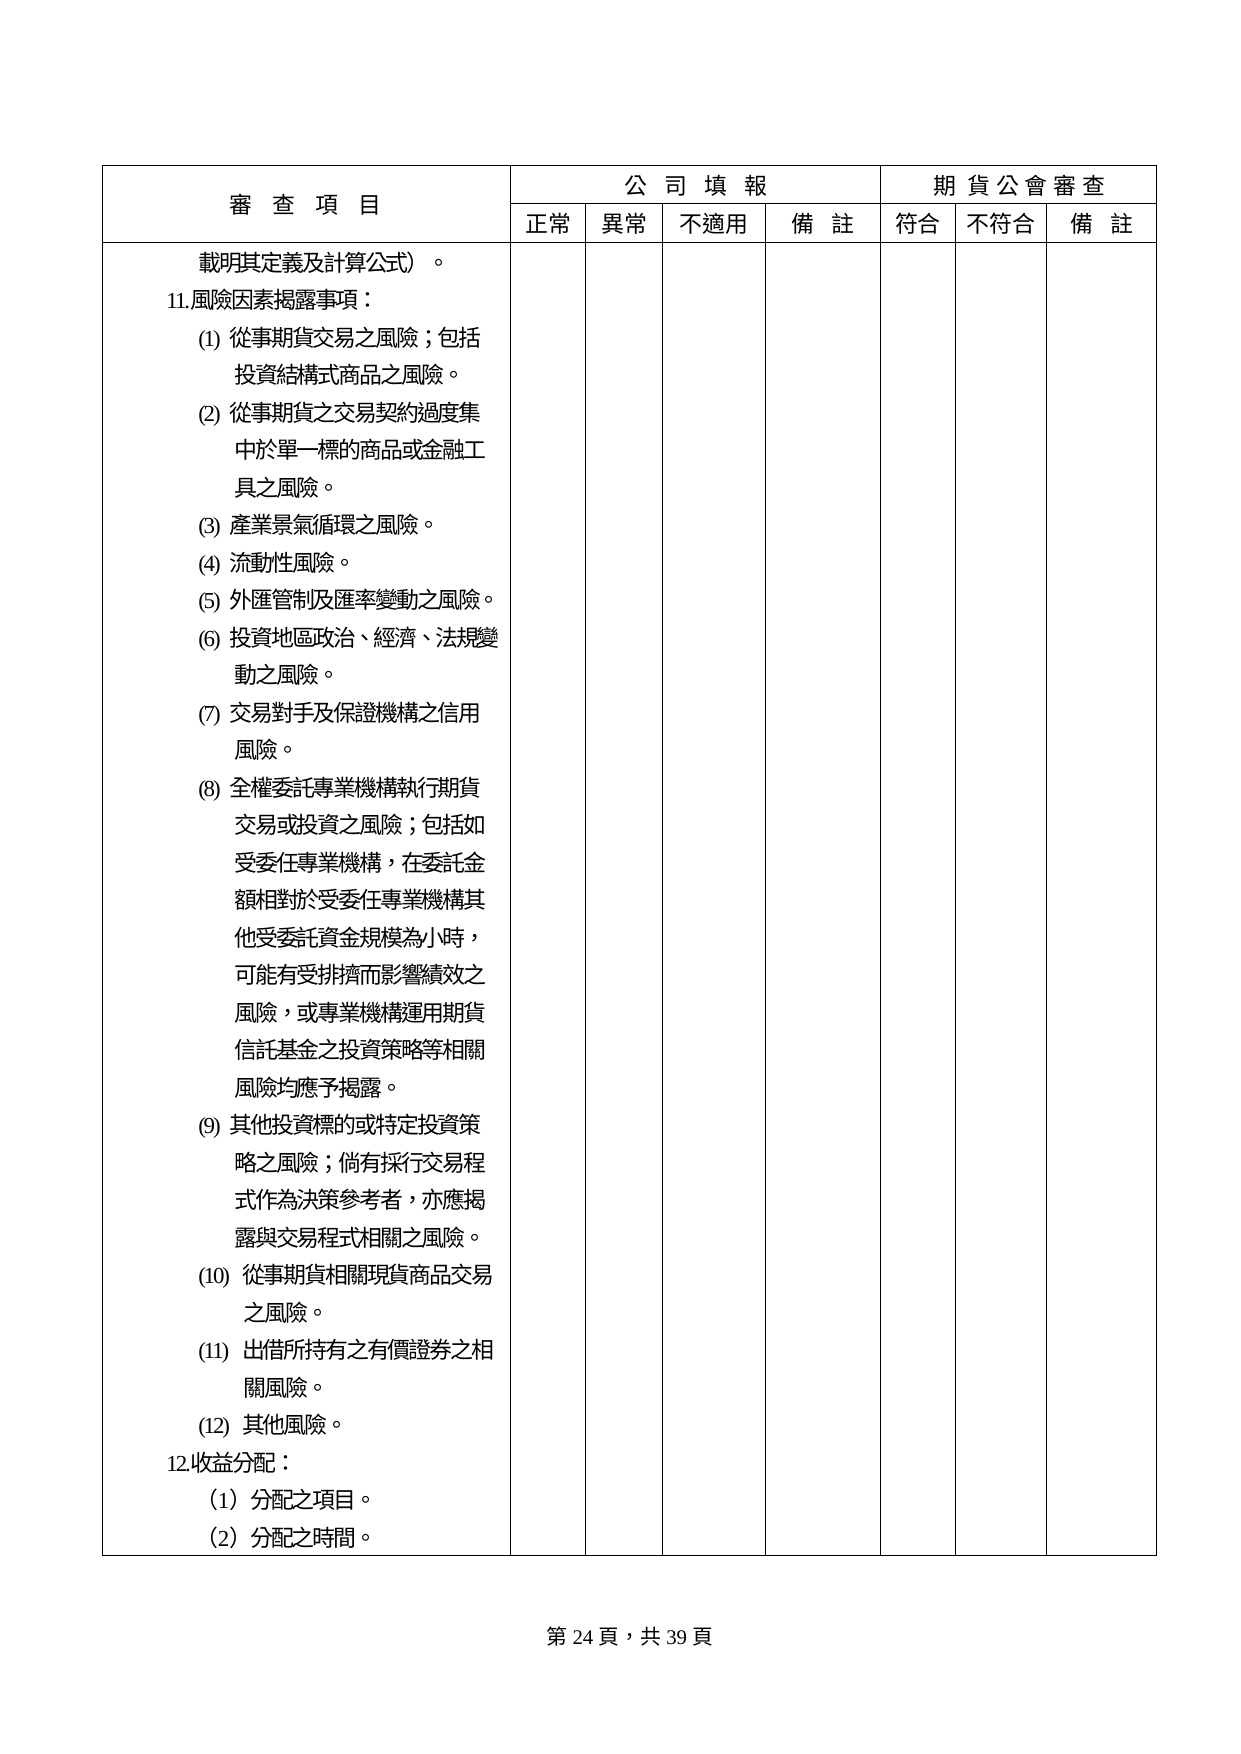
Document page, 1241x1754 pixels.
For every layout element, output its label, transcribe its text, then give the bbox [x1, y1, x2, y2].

table_cell [511, 243, 585, 1555]
table_cell 正常 [511, 204, 585, 242]
table_header 期 貨 公 會 審 查 [881, 166, 1156, 203]
table_cell 不適用 [663, 204, 765, 242]
table_cell 【公開說明書】 ※下列資料應符合本會規定之格式 是否依期貨信託事業募集期貨信託基金公開說明書應行記載事項準則規定，於所編製公開說明書封面註明係申請用之稿本。 是否依期貨信託事業募集期貨信託基金公開說明書應行記載事項準則規定，記載下列事項： （一）編製目錄及頁次。 （二）封面依序刊印事項： 1.基金名稱（保本型基金應用括弧以不同顯著顏色標明保本比率及基金之類型(保證型或保護型)）；傘型期貨信託基金應標明「傘型期貨信託基金」文字。 2.基本交易及投資方針。 3.基金型態（例如開放式）。 4.基金投資國外地區者，註明「投資國外」。 5.基金以外幣計價者，註明本基金以______幣計價。 6.本次核准發行總面額。 7.本次核准發行受益權單位數。 8.保本型基金為保證型者，保證機構之名稱。 9.期貨信託事業之名稱。 10.以顯著方式刊印下列文字： （1）「本期貨信託基金經行政院金融監督管理委員會核准，惟不表示本基金絕無風險。本期貨信託事業以往之經理績效不保證本基金之最低投資收益；本期貨信託事業除盡善良管理人之注意義務外，不負責本基金之盈虧，亦不保證最低之收益。」。 （2）「期貨信託基金從事之期貨交易具低保證金之財務槓桿特性，在可能產生極大利潤的同時也可能產生極大的損失，致基金受益權單位淨資產價值大幅增減，投資人投資基金前，應審慎考慮本身的財務能力及經濟狀況是否適合於這種投資，並詳讀本公開說明書及至少考量第__頁開始載示之風險因素、第__頁買回開始日、第__頁短線交易及第__頁損益兩平估計等事項。」。 （3）保本型期貨信託基金為保證型者，應刊印「本期貨信託基金經行政院金融監督管理委員會核准，惟不表示本基金絕無風險。投資人持有本基金至到期日時，始可享有__％的本金保證。投資人於到期日前買回者或有本基金信託契約第__條第__款至第__款應終止之情事者，不在保證範圍，投資人應承擔整個投資期間之相關費用，並依當時淨值計算買回價格。投資人應了解到期日前本基金之淨值可能因市場因素而波動。投資人在進行投資前，應確定已充分瞭解本基金之風險與特性。」等文字。 （4）保本型期貨信託基金為保護型者，應刊印「本期貨信託基金無提供保證機構保證之機制，係透過投資工具達成保護本金之功能。本基金經行政院金融監督管理委員會核准，惟不表示本基金絕無風險。投資人持有本基金至到期日時，始可享有____％的本金保護。投資人於到期日前買回者或有本基金信託契約第___條應提前終止之情事者，不在保護範圍，投資人應承擔整個投資期間之相關費用，並依當時淨值計算買回價格。投資人應了解到期日前本基金之淨值可能因市場因素而波動，因保護並非保證，投資標的之發行人違約或發生信用風險等因素，將無法達到本金保護之效果，投資人在進行投資前，應確定已充分瞭解本基金之風險與特性。」等文字，後段文字並應以加大粗黑字體或不同顏色等特別顯著方式刊印。 （5）本公開說明書之內容如有虛偽或隱匿之情事者，應由本期貨信託事業與負責人及其他曾在公開說明書上簽章者依法負責。 （6）查詢本公開說明書之網址，包括主管機關指定之資訊申報網站之網址及公司揭露公開說明書相關資料之網址。（公開資訊觀測站網址應為 http://www.fundclear.com.tw） （7）信託業兼營期貨信託事業經主管機關核准得自行保管期貨信託基金資產者，應標明自行保管及設有信託監察人之字句。 11.刊印日期。 （三）封裏依序刊印下列事項： 期貨信託事業總公司之名稱、地址、網址及電話，發言人之姓名、職稱、聯絡電話及電子郵件信箱。 基金保管機構之名稱、地址、網址及電話。信託業兼營期貨信託事業向不特定人募集經主管機關核准得自行保管期貨信託基金資產者，應載明信託監察人之姓名或名稱、地址、網址或電子郵件信箱及電話。 國外受託保管機構之名稱、地址、網址及電話 期貨信託基金經保證機構保證者，保證機構之名稱、地址、網址及電話。 受益憑證事務代理機構之名稱、地址、網址及電話。 期貨信託基金之財務報告簽證會計師姓名、事務所名稱、地址、網址及電話。 期貨信託事業或期貨信託基金經信用評等機構評等者，信用評等機構之名稱、地址、網址及電話。 公開說明書之分送計畫：說明公開說明書之陳列處所、分送方式及索取公開說明書之方法。 受委任國外專業機構提供顧問服務公司之名稱、地址、網址及電話。 受全權委託運用期貨信託基金從事交易或投資之專業機構名稱、地址、網址及電話。 期貨信託契約查閱及洽購處所。 （四）目錄前一頁應以顯著方式刊印風險預告書內容及「本風險預告書並未完整揭露投資本期貨信託基金之風險，詳細風險因素請詳第__頁」。 （五）封底應刊印事項： 期貨信託事業及其董事長簽名或蓋章。 （六）基金概況應刊印事項： 1.基金簡介： 發行總面額。 受益權單位總數。 每受益權單位面額。 得否追加發行。 成立條件 (有成立日期者，應一併列明）。 預定發行日期。 存續期間。 投資地區及標的。保本型期貨信託基金應再列示投資固定收益商品及從事期貨交易之預估比率、所投資之固定收益商品評等等級及到期期限、商品及期貨交易契約之發行者、交易對象等。 基本交易及投資方針、範圍簡述。 銷售開始日。 銷售方式。 銷售價格。 最低申購金額。 買回開始日。保本型期貨信託基金接受買回之方式及因應買回處分資產之程序。 買回費用。 買回價格。 經理費，保本型期貨信託基金之經理費率及收取方式應以明顯字體列示。 保管費 (信託業兼營期貨信託事業經主管機關核准得自行保管期貨信託基金資產者，其信託監察人之報酬)。 期貨信託基金經保證機構保證者，保證機構之業務性質、財務狀況、信用評等、保證條件、範圍、保證費及保證契約主要內容；並以釋例說明保證機制及高於保證金額之潛在回報之計算方法。 是否分配收益。 基金短線交易之認定標準及相關費用收取標準；並刊印「不歡迎受益人進行短線交易」等文字。 期貨信託事業為防制洗錢而可能要求申購人提出之文件及拒絕申購之情況。 2.基金性質： （1）基金之設立及其依據。 （2）期貨信託契約關係。 （3）追加募集基金者，應刊印該基金成立時及歷次追加發行之情形。 3.期貨信託事業之職責（概述）。 4.基金保管機構之職責（概述）（信託業兼營期貨信託業務經本會核准得自行保管基金資產者，應記載信託監察人之職責）。 5.基金保證機構之職責(概述)。 6.基金交易及投資： 期貨信託基金交易及投資方針、範圍，包括從事期貨交易及投資期貨相關現貨商品之類別及其占淨資產之比例、從事期貨交易之預計最大槓桿倍數。 期貨信託事業運用基金投資之決策過程、基金經理人之姓名、主要經(學)歷及權限。基金經理人同時管理其他基金者，應揭露所管理之其他基金名稱及所採取防止利益衝突之措施。 a.基金經理人主要經歷應加註起迄時間。 b.基金經理人管理1檔基金以上者，請詳述公司實際採行之防範措施。 c.決策過程如有採用交易程式者，亦應予以說明該交易程式之性質及採用之考量因素。 （3）基金運用之限制 有關各投資標的信用評等及存續期間政策之規定，勿分散說明，集中陳述為宜。 （4）基金參與股票發行公司股東會行使表決權之處理原則及方法。 a.是否符合期貨信託事業管理規則第26條第2項第6款及第54條第2項準用第26條第2項第6款規定，期貨信託事業及其負責人、部門主管、分支機構經理人、其他業務人員或受僱人，不得轉讓出席股東會委託書或藉行使基金持有股票之投票表決權，收受金錢或其他利益。 b.是否依期貨信託事業管理規則第34條第4項規定，出席股東會行使表決權並應作成書面紀錄，循序編號建檔並至少保存5年。 （5）組合基金參與子基金之受益人大會行使表決權之處理原則及方法。 a.經理公司應依據子基金之信託契約或公開說明書之規定行使表決權，並基於受益人之最大利益，支持子基金經理公司所提之議案。但子基金之經理公司所提之議案有損及受益人權益之虞者，得依經理公司董事會之決議辦理。 b.經理公司不得轉讓或出售子基 之受益人大會表決權。經理公司之董事、監察人、經理人、業務人員及其他受僱人員，亦不得轉讓或出售該表決權，收受金錢或其他利益。 （6）期貨信託事業對期貨信託基金之外匯收支從事避險交易者，應敘明其避險方法。 （7）基金投資國外地區者，期貨信託事業應說明配合本基金出席所投資外國股票（或基金）發行公司股東會（受益人會議）之處理原則及方法。 （8）期貨信託事業全權委託其他專業機構運用期貨信託基金從事交易或投資： a..選擇專業機構之標準、各專業機構獲配資金百分比、資金保管機構及支付予專業機構之費用總數；包括專業機構之簡介，及於受委任後不符標準時採行更換之方法。 b.專業機構運用期貨信託基金從事交易或投資之基本方針及範圍；如有採用交易程式者，亦應予以說明該交易程式之性質及採用之考量因素。 7.保本型基金： 投資固定收益商品及從事期貨交易之預估比率、所投資之固定收益商品評等等級及到期期限、商品及期貨交易契約之發行者、交易對象等。 保護型期貨信託基金未設立保證機構，應載明本基金無提供保證機構保證之機制，係透過投資工具達成保護本金之功能；且應明定因應受益人提前買回處分資產及到期時達成保護本金之相關控管機制。 8.傘型基金： 各子基金之投資範圍、主要區隔及異同分析；其應記載事項之內容為各子基金所共通者，得標註各子基金皆同，免重複列示，其應記載事項之內容為各子基金不同者，應分別列示，並比較其差異。 9.外幣計價基金： 敍明本基金計價之幣別，且所有申購及買回價金之收付均以該幣別為之。 10.其他類型基金（例如指數型基金，應揭露指數編製方式及經理公司追蹤、模擬或複製表現之操作方式，包含調整投資組合方式，以及基金投資於指數具代表性之成分證券樣本時，為使該樣本明確反映指數整體特色之抽樣及操作方式；暨基金表現與指數表現之差異比較，其比較方式應載明其定義及計算公式）。 11.風險因素揭露事項： 從事期貨交易之風險；包括投資結構式商品之風險。 從事期貨之交易契約過度集中於單一標的商品或金融工具之風險。 產業景氣循環之風險。 流動性風險。 外匯管制及匯率變動之風險。 投資地區政治、經濟、法規變動之風險。 交易對手及保證機構之信用風險。 全權委託專業機構執行期貨交易或投資之風險；包括如受委任專業機構，在委託金額相對於受委任專業機構其他受委託資金規模為小時，可能有受排擠而影響績效之風險，或專業機構運用期貨信託基金之投資策略等相關風險均應予揭露。 其他投資標的或特定投資策略之風險；倘有採行交易程式作為決策參考者，亦應揭露與交易程式相關之風險。 從事期貨相關現貨商品交易之風險。 出借所持有之有價證券之相關風險。 其他風險。 12.收益分配： （1）分配之項目。 （2）分配之時間。 （3）給付之方式。 13.申購受益憑證： （1）申購程序、地點及截止時間。 （2）申購價金之計算及給付方式。 申購手續費之計算方式應詳細說明之，若係美元計價之基金，其申購、買回均應以美元計價，故申購手續費之計算應以美元計算。 （3）受益憑證之交付。 （4）期貨信託事業不接受申購或基金不成立時之處理。 14.買回受益憑證： （1）買回程序、地點及截止時間。 買回截止時間應載明「除能證明投資人係於截止時間前提出買回申請者，逾時申請應視為次一買回申請日之買回申請」。 （2）買回價金之計算。 訂定基金短線交易收取買回費用金額，應公平對待所有受益人，以特定金錢信託方式銷售者不宜排除適用此規定。 （3）買回價金給付之時間及方式。 （4）辦理登錄或帳簿劃撥之作業。 （5）買回價金遲延給付之情形。 應增列恢復計算基金之買回價格規定。 （6）買回撤銷之情形。 15.受益人之權利及費用負擔： （1）受益人應有之權利內容。 （2）受益人應負擔費用之項目及其計算、給付方式、受益人投資達成損益兩平點之期貨信託基金獲利金額及比例。 （3）受益人應負擔租稅之項目及其計算、繳納方式。 受益人應負擔之租稅項目（包括證券交易所得稅、證券交易稅及印花稅等）是否已依財政部對期貨信託基金所發行之受益憑證核課之最新法令規定予以揭露。 （4）受益人會議： a.召集事由。 b.召集程序。 c.決議方式。 16.基金之資訊揭露： （1）依法令及期貨信託契約規定應揭露之資訊內容，是否符合期貨信託契約規定。 （2）未能於每一營業日公告前一營業日淨資產價值者，應揭露其計算淨值方式及合理性。 （3）資訊揭露之方式、公告及取得方法。 資訊揭露之公告，應依相關規定分別將接所有應公告之事項及選定之公告方式各別列示，以利投資人查詢。 （4）如基金性質係屬連結至其他標的者，尚應揭露基金所連結標的之相關資訊取得途徑（如期貨信託事業申請募集指數型基金者，應記載投資人取得指數組成調整、基金與指數表現差異比較等最新基金資訊及其他重要資訊之途徑）。 17.基金運用狀況： 是否依期貨信託事業募集期貨信託基金公開說明書應行記載事項準則第21條關於追加募集規定及格式填列。 （1）投資情形（列示公開說明書刊印日前1個月月底基金資料）： a.淨資產總額之組成項目、金額及比率。 b.所從事期貨交易及投資期貨相關現貨商品之類別及其占淨資產之比例。 c.投資單一股票金額占基金淨資產價值百分之一以上者，列示該股票之名稱、股數、每股市價、投資金額及投資比率。 d.投資單一債券金額占基金淨資產價值百分之一以上者，列示該債券之名稱、投資金額及投資比率。 e.組合型基金投資單一子基金金額佔基金淨資產價值百分之一以上者，列示該子基金名稱、經理公司、基金經理人、經理費比率、保管費比率、受益權單位數、每單位淨值、投資受益權單位數、投資比率及給付買回價金之期限。 f.如基金性質係屬連結至其他標的者，尚應揭露基金表現與所連結標的表現之差異（如指數型基金表現與指數表現之差異比較）。 （2）交易及投資績效： a.最近3年度各年度最高、最低、年底及公開說明書刊印年度各月底，基金之淨資產總額及單位淨資產價值。 b.最近3年度各年度基金分配收益之金額。 c.公開說明書刊印日前1季止，本基金淨資產價值最近3個月、6個月、1年、3年、5年、10年及自基金成立日起算之累計報酬率。 （3）最近2年度本基金之會計師 查核報告，資產負債報告書、交易與投資明細表、收入與費用報告書、可分配收益表、資本帳戶變動表、附註及明細表。 至少應包括最近2年度淨資產價值報告書、投資明細表、淨資產價值變動表、附註及明細表。 （4）最近年度及公開說明書刊印日前1季止，基金委託期貨商手續費前5名之期貨商名稱、支付該期貨商手續費之金額。若該期貨商為該基金之受益人者，應一併揭露其持有基金之受益權單位數及比例 （5）基金接受信用評等機構評等者，應揭露信用評等機構對基金之評等報告。 （6）其他應揭露事項。 （七）期貨信託契約主要內容應刊印事項： 1.基金名稱、期貨信託事業名稱、基金保管機構名稱(信託業兼營期貨信託業務經本會核准得自行保管基金資產者，其信託監察人之姓名或名稱）、保證型基金保證基構名稱及基金存續期間。 2.基金發行總面額及受益權單位總數。 3.受益憑證之發行。 4.受益憑證之申購。 5.基金之成立與不成立。 6.基金之資產。 7.基金應負擔之費用。 8.受益人之權利、義務與責任。 9.期貨信託事業之權利、義務與責任，包括應揭露期貨信託基金受益人之責任僅限於申購時所支付之申購價款，期貨信託基金損失超過基金淨資產時，超額損失部分應由期貨信託事業負擔；期貨信託事業如有全權委託其他專業機構運用期貨信託基金從事交易或投資，其對受委任專業機構之選任或指示，因故意或過失而導致期貨信託基金發生損害者，應負賠償責任，及其依信託契約規定應履行之責任及義務，如委由受委任專業機構處理者，就受委任專業機構或其受雇人之故意或過失，應與自己之故意或過失負同一責任，且對因而導致期貨信託基金資產之損害，應負賠償責任。 10.基金保管機構之權利、義務與責任，包括基金保管機構之代理人、代表人或受雇人，履行期貨信託契約規定之義務有故意或過失時，基金保管機構應與自己之故意或過失負同一責任。 (信託業兼營期貨信託業務經本會核准得自行保管基金資產者，其信託監察人之權利、義務與責任) 11.保證型期貨信託基金保證機構之權利、義務與責任。 12.運用基金從事期貨交易與投資期貨相關現貨商品之基本方針及範圍。 13.收益分配。 14.受益憑證之買回。 15.基金淨資產價值及受益權單位淨資產價值之計算。 16.期貨信託事業之更換。 17.基金保管機構之更換(信託業兼營期貨信託業務經本會核准得自行保管基金資產者，其信託監察人之更換)。 18.期貨信託契約之終止。 19.基金之清算。 20.受益人名簿。 是否已載明查閱受益人名簿之限制及受益人名簿備置供查閱之地點。 21.受益人會議。 22.通知及公告。 23.期貨信託契約之修訂。 （八）期貨信託事業概況應刊印事項： 是否依期貨信託事業募集期貨信託基金公開說明書應行記載事項準則第23條規定之格式填列。 1.事業簡介： （1）設立日期。 （2）最近3年股本形成經過。 （3）營業項目。 （4）沿革：最近5年度募集之基金、分公司及子公司之設立、董事監察人或主要股東股權之移轉或更換、經營權之改變及其他重要紀事。 2.事業組織(列示公開說明書刊印日前1個月月底期貨信託事業資料)： （1）股權分散情形： a.股東結構(各類股東之組合比例)。 b.主要股東名單(股權比例5%以上股東之名稱、持股數額及比率。 （2）組織系統（期貨信託事業之組織結構、各主要部門（於他業為兼營期貨信託業務部門）所營業務及員工人數)。 （3）總經理、副總經理及各單位主管（於他業為兼營期貨信託業務部門主管）之姓名、就任日期、持有期貨信託事業之股份數額及比例、主要經(學)歷、目前兼任其他公司之職務。 （4）董事及監察人之姓名、選任日 期、任期、選任時及現在持有期貨信託事業股份數額及比率、主要經(學)歷。 3.利害關係公司揭露：列示公開說明書刊印日前1個月月底與期貨信託事業有下列情事之公司： （1）與期貨信託事業具有公司法第六章之一所定關係者。 （2）期貨信託事業董事、監察人或綜合持股達5%以上之股東。 （3）期貨信託事業董事、監察人、經理人或綜合持股達5%以上之股東與該公司董事、監察人、經理人或持有已發行股份10%以上股東為同1人或具有配偶關係者。 4.營運情形： （1）列示刊印日前1個月月底，期貨信託事業經理其他基金之名稱、成立日、受益權單位數、淨資產金額及每單位淨資產價值。 （2）最近2年度期貨信託事業之會計師查核報告、資產負債表、損益表及股東權益變動表。 5.受處罰之情形（列示最近2年期貨信託事業受主管機關處分及糾正之時間及詳情）。 6.訴訟或非訟事件(期貨信託事業目前尚在繫屬中之重大訴訟、非訟或行政爭訟事件，其結果可能對受益人權益有重大影響者，應揭露其系爭事實、標的金額、訴訟開始日期、主要訴訟當事人及目前處理情形。 （九）受益憑證銷售及買回機構之名稱、地址及電話。 （十）特別記載事項： 1.期貨信託事業遵守中華民國期貨業商業同業公會會員自律公約之聲明書。 2.期貨信託事業內部控制制度聲明書。 3.期貨信託事業就公司治理運作情形載明下列事項： （1）董事會之結構及獨立性。 （2）董事會及經理人之職責。 （3）監察人之組成及職責。 （4）利害關係人之權利及關係。 （5）對於法令規範資訊公開事項之詳細情形。 （6）其他公司治理之相關資訊。 4.本次發行之基金信託契約與中華民國期貨業商業同業公會所訂期貨信託契約範本條文對照表。 5.其他本會規定應特別記載之事項。 [103, 243, 510, 1555]
table_cell [766, 243, 880, 1555]
table_cell [586, 243, 662, 1555]
table_cell 不符合 [956, 204, 1046, 242]
table_cell 備 註 [766, 204, 880, 242]
table_cell [663, 243, 765, 1555]
table_cell 備 註 [1047, 204, 1156, 242]
table_cell [881, 243, 955, 1555]
table_cell [1047, 243, 1156, 1555]
table_cell [956, 243, 1046, 1555]
table_cell 符合 [881, 204, 955, 242]
table_header 公 司 填 報 [511, 166, 880, 203]
table_header 審 查 項 目 [103, 166, 510, 242]
table_cell 異常 [586, 204, 662, 242]
